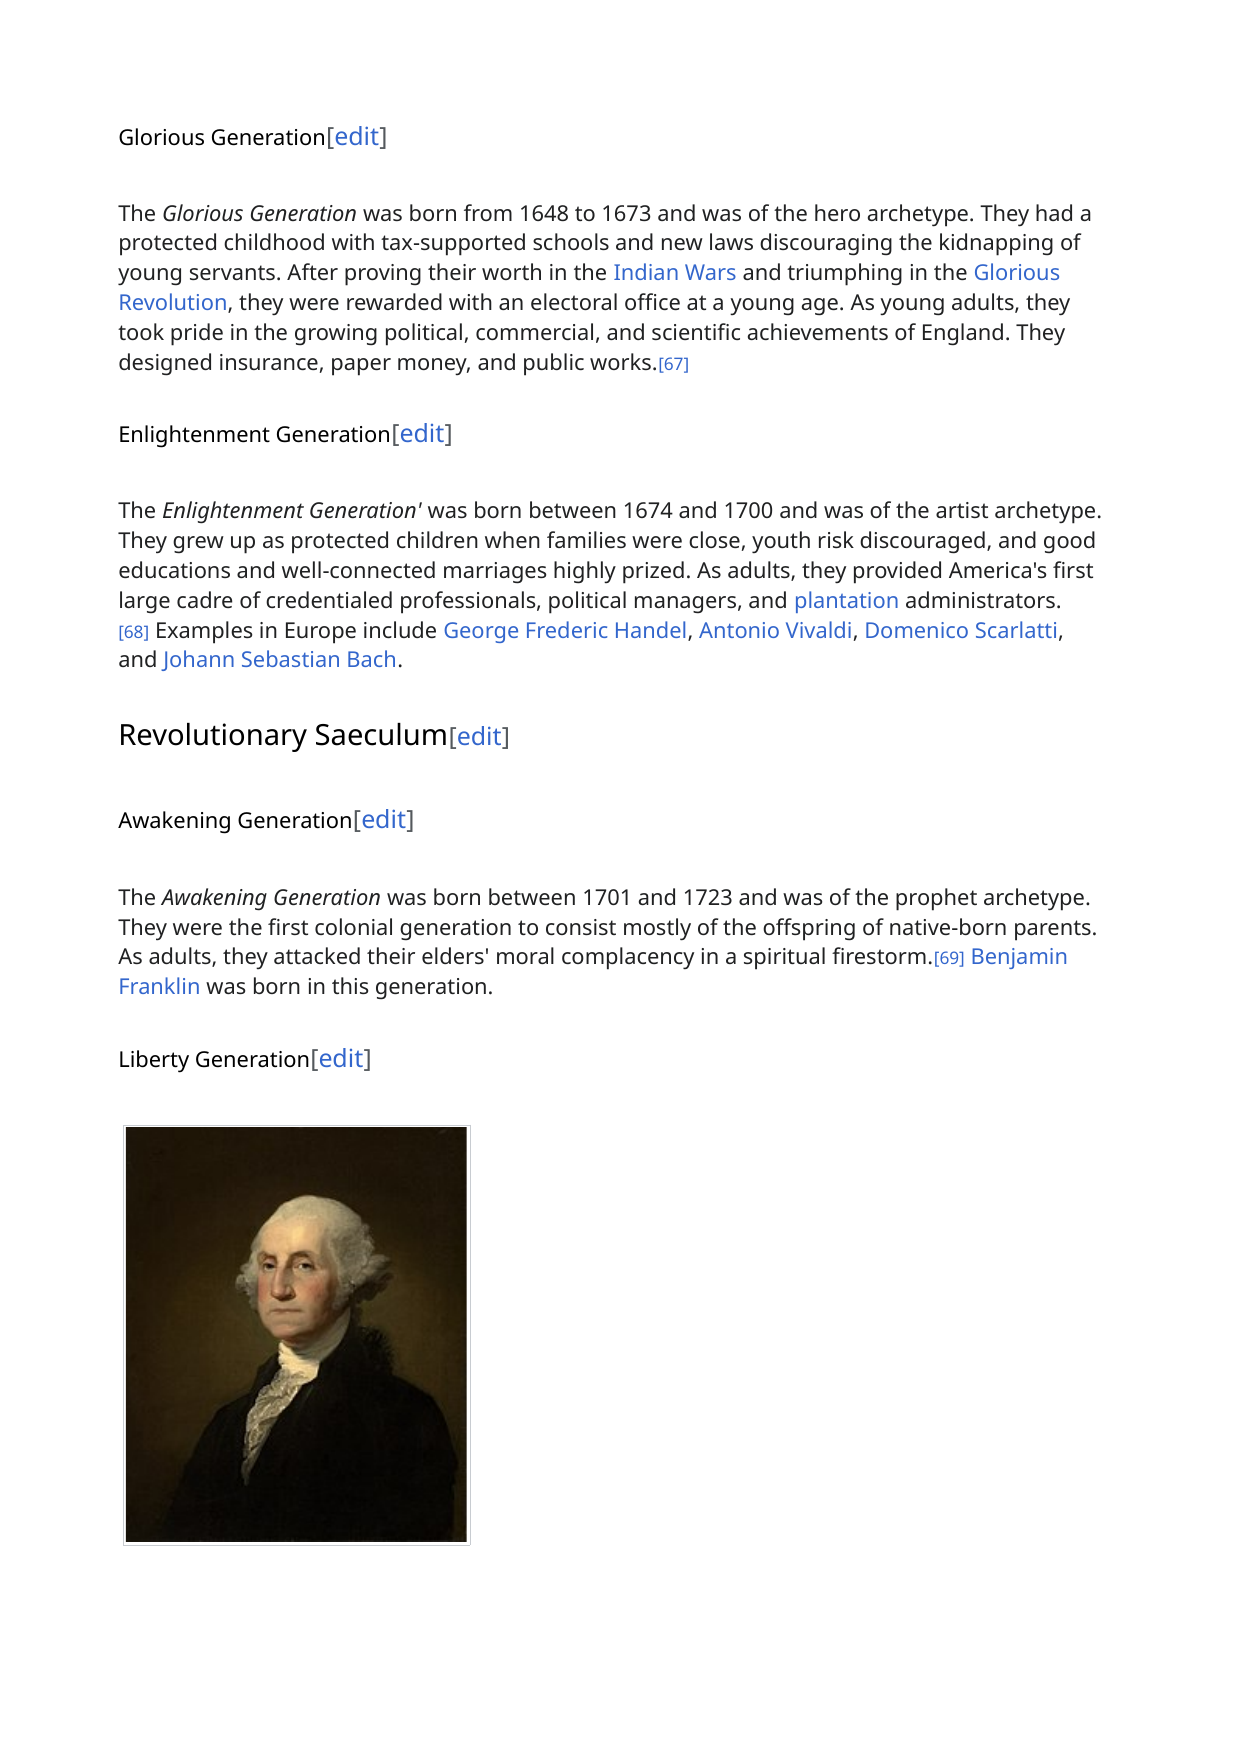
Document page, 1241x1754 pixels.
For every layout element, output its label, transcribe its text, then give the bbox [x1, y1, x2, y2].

text The Enlightenment Generation' was born between 1674 and 1700 and was of the artist archetype. They grew up as protected children when families were close, youth risk discouraged, and good educations and well-connected marriages highly prized. As adults, they provided America's first large cadre of credentialed professionals, political managers, and plantation administrators.[68] Examples in Europe include George Frederic Handel, Antonio Vivaldi, Domenico Scarlatti, and Johann Sebastian Bach. [118, 495, 1122, 674]
subtitle Awakening Generation[edit] [118, 802, 1122, 836]
text The Awakening Generation was born between 1701 and 1723 and was of the prophet archetype. They were the first colonial generation to consist mostly of the offspring of native-born parents. As adults, they attacked their elders' moral complacency in a spiritual firestorm.[69] Benjamin Franklin was born in this generation. [118, 882, 1122, 1001]
subtitle Revolutionary Saeculum[edit] [118, 714, 1122, 753]
picture [125, 1127, 467, 1542]
subtitle Enlightenment Generation[edit] [118, 416, 1122, 450]
subtitle Glorious Generation[edit] [118, 118, 1122, 152]
text The Glorious Generation was born from 1648 to 1673 and was of the hero archetype. They had a protected childhood with tax-supported schools and new laws discouraging the kidnapping of young servants. After proving their worth in the Indian Wars and triumphing in the Glorious Revolution, they were rewarded with an electoral office at a young age. As young adults, they took pride in the growing political, commercial, and scientific achievements of England. They designed insurance, paper money, and public works.[67] [118, 198, 1122, 376]
subtitle Liberty Generation[edit] [118, 1040, 1122, 1074]
